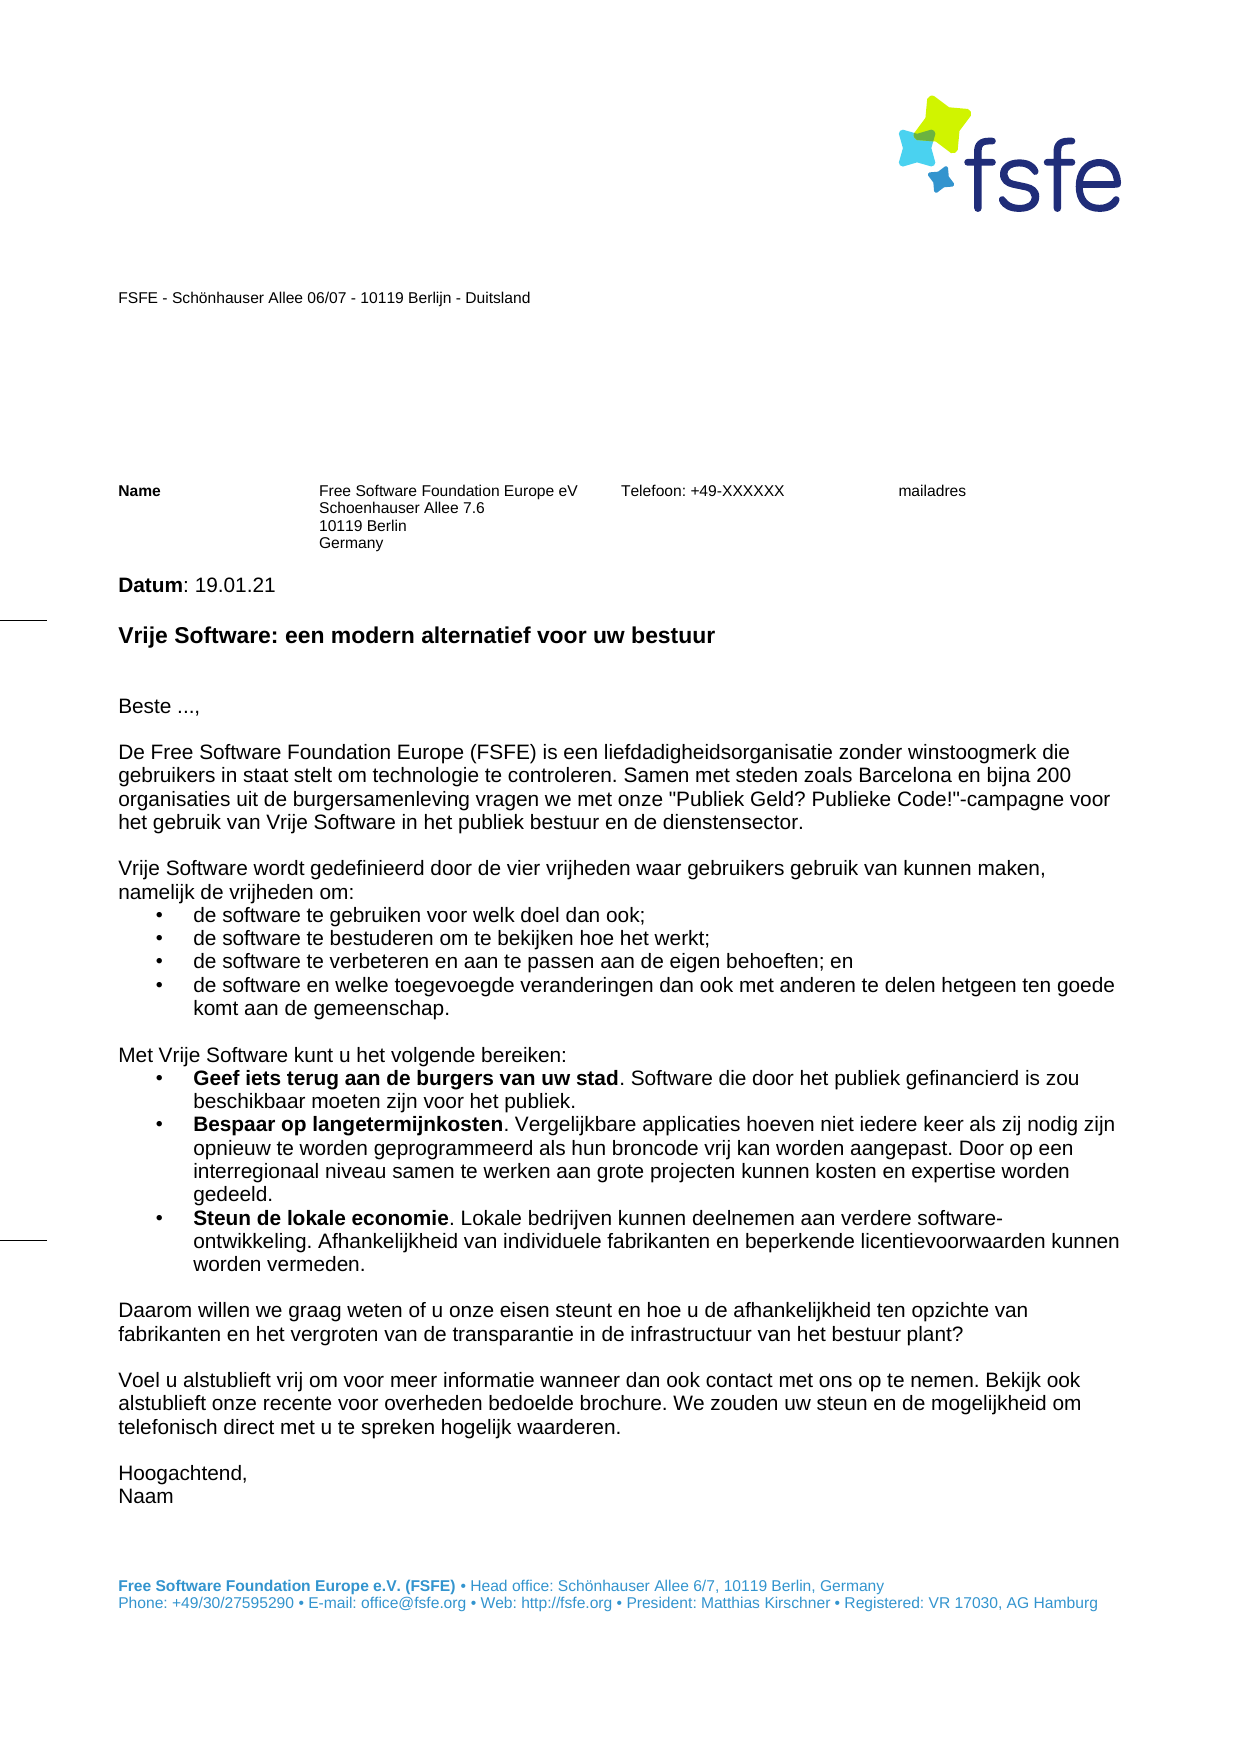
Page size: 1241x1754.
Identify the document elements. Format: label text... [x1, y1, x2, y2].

text 10119 Berlin [319, 517, 620, 534]
text [118, 307, 1122, 334]
list Bespaar op langetermijnkosten. Vergelijkbare applicaties hoeven niet iedere keer als zij nodig zijn opnieuw te worden geprogrammeerd als hun broncode vrij kan worden aangepast. Door op een interregionaal niveau samen te werken aan grote projecten kunnen kosten en expertise worden gedeeld. [156, 1113, 1122, 1206]
list de software te bestuderen om te bekijken hoe het werkt; [156, 927, 1122, 950]
text Vrije Software wordt gedefinieerd door de vier vrijheden waar gebruikers gebruik van kunnen maken, namelijk de vrijheden om: [118, 857, 1122, 903]
text Voel u alstublieft vrij om voor meer informatie wanneer dan ook contact met ons op te nemen. Bekijk ook alstublieft onze recente voor overheden bedoelde brochure. We zouden uw steun en de mogelijkheid om telefonisch direct met u te spreken hogelijk waarderen. [118, 1369, 1122, 1438]
text Datum: 19.01.21 [118, 355, 1123, 597]
text Germany [319, 534, 620, 552]
text Schoenhauser Allee 7.6 [319, 499, 620, 517]
list de software te verbeteren en aan te passen aan de eigen behoeften; en [156, 950, 1122, 973]
text mailadres [898, 482, 1123, 499]
text Free Software Foundation Europe eV [319, 482, 620, 499]
list de software te gebruiken voor welk doel dan ook; [156, 903, 1122, 927]
text Met Vrije Software kunt u het volgende bereiken: [118, 1043, 1122, 1066]
list Geef iets terug aan de burgers van uw stad. Software die door het publiek gefinancierd is zou beschikbaar moeten zijn voor het publiek. [156, 1066, 1122, 1113]
text Daarom willen we graag weten of u onze eisen steunt en hoe u de afhankelijkheid ten opzichte van fabrikanten en het vergroten van de transparantie in de infrastructuur van het bestuur plant? [118, 1299, 1122, 1346]
text De Free Software Foundation Europe (FSFE) is een liefdadigheidsorganisatie zonder winstoogmerk die gebruikers in staat stelt om technologie te controleren. Samen met steden zoals Barcelona en bijna 200 organisaties uit de burgersamenleving vragen we met onze "Publiek Geld? Publieke Code!"-campagne voor het gebruik van Vrije Software in het publiek bestuur en de dienstensector. [118, 741, 1122, 834]
list de software en welke toegevoegde veranderingen dan ook met anderen te delen hetgeen ten goede komt aan de gemeenschap. [156, 973, 1122, 1020]
text Name [118, 482, 319, 499]
list Steun de lokale economie. Lokale bedrijven kunnen deelnemen aan verdere software-ontwikkeling. Afhankelijkheid van individuele fabrikanten en beperkende licentievoorwaarden kunnen worden vermeden. [156, 1206, 1122, 1276]
text FSFE - Schönhauser Allee 06/07 - 10119 Berlijn - Duitsland [118, 289, 1122, 307]
text <Recipient> [118, 334, 1122, 355]
text Telefoon: +49-XXXXXX [621, 482, 898, 499]
text Vrije Software: een modern alternatief voor uw bestuur [118, 622, 1122, 648]
text Hoogachtend, Naam [118, 1462, 1122, 1508]
text Beste ..., [118, 694, 1122, 718]
